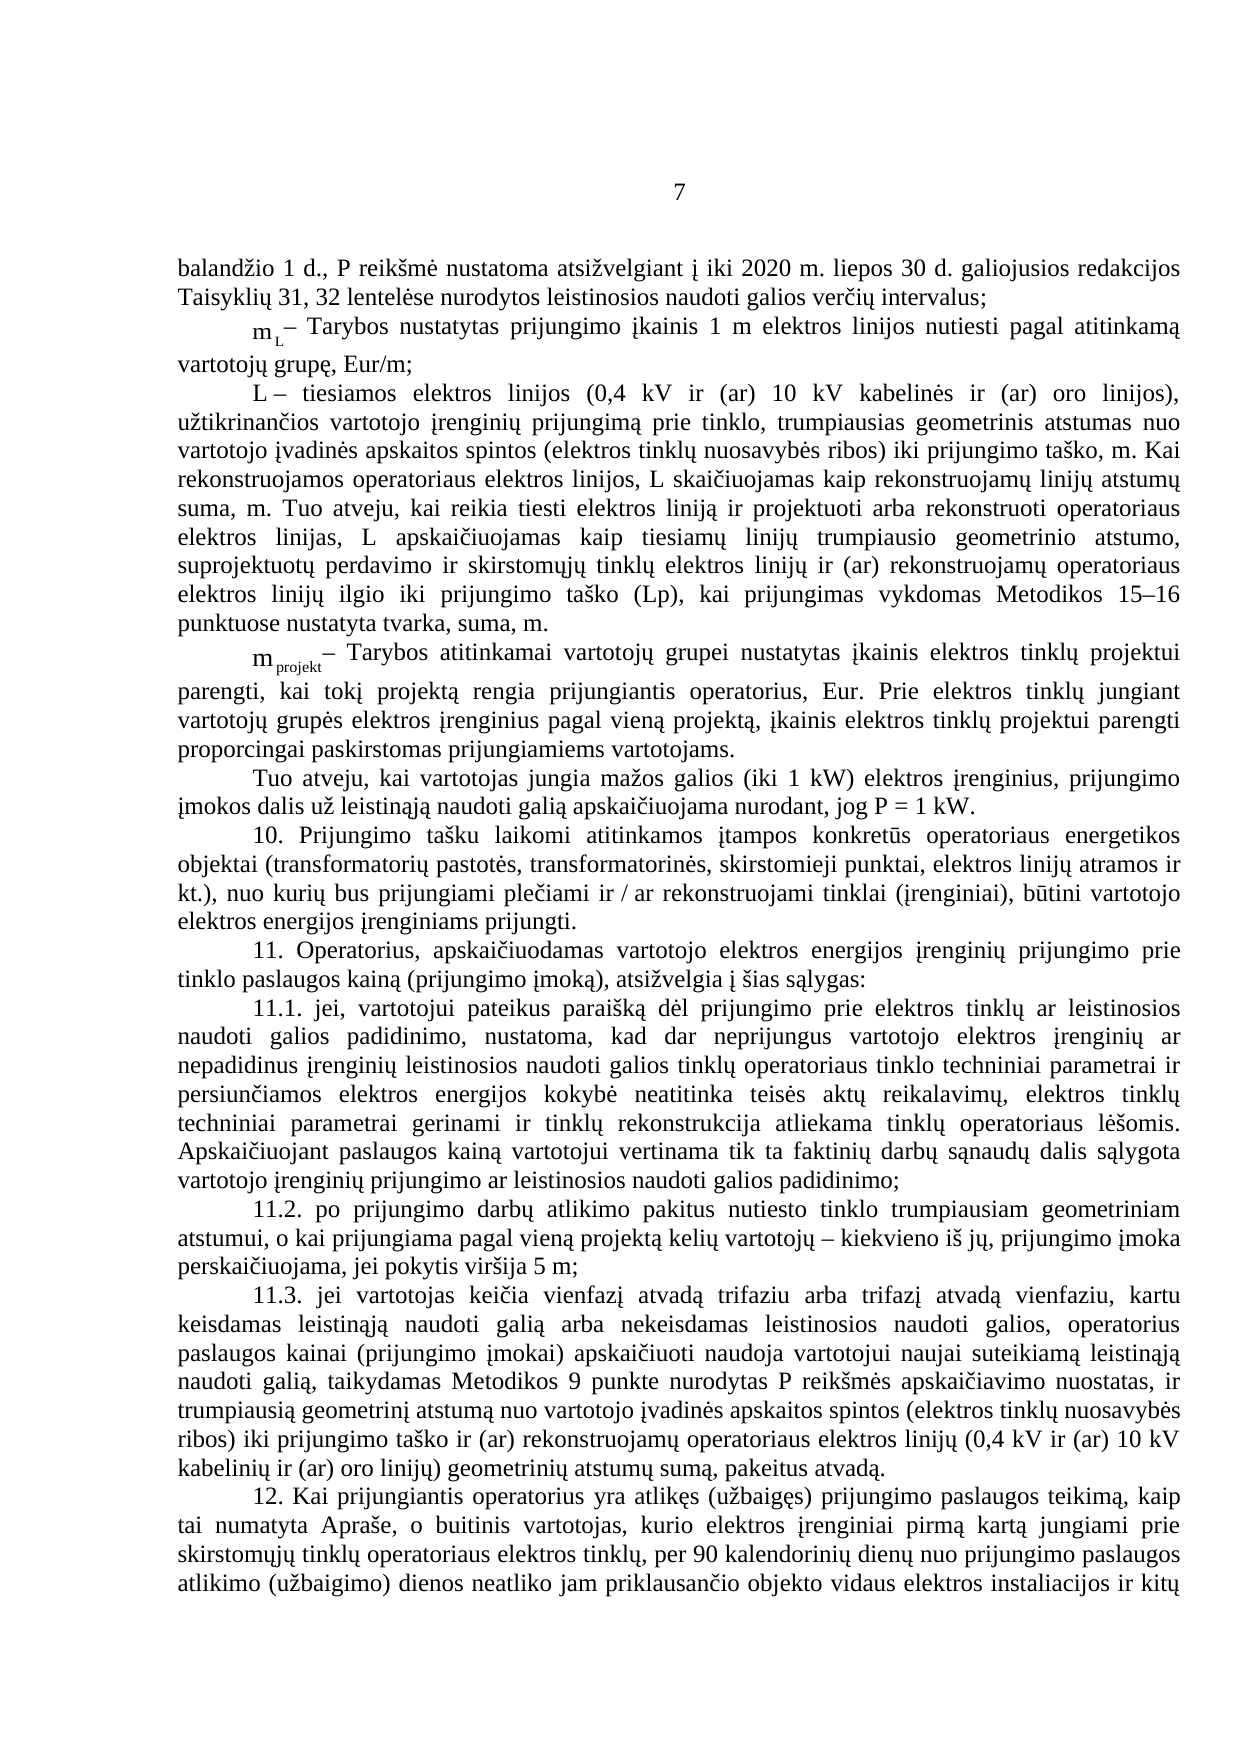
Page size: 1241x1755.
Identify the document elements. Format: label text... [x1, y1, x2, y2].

text 11.2. po prijungimo darbų atlikimo pakitus nutiesto tinklo trumpiausiam geometriniam atstumui, o kai prijungiama pagal vieną projektą kelių vartotojų – kiekvieno iš jų, prijungimo įmoka perskaičiuojama, jei pokytis viršija 5 m; [177, 1194, 1181, 1280]
text L – tiesiamos elektros linijos (0,4 kV ir (ar) 10 kV kabelinės ir (ar) oro linijos), užtikrinančios vartotojo įrenginių prijungimą prie tinklo, trumpiausias geometrinis atstumas nuo vartotojo įvadinės apskaitos spintos (elektros tinklų nuosavybės ribos) iki prijungimo taško, m. Kai rekonstruojamos operatoriaus elektros linijos, L skaičiuojamas kaip rekonstruojamų linijų atstumų suma, m. Tuo atveju, kai reikia tiesti elektros liniją ir projektuoti arba rekonstruoti operatoriaus elektros linijas, L apskaičiuojamas kaip tiesiamų linijų trumpiausio geometrinio atstumo, suprojektuotų perdavimo ir skirstomųjų tinklų elektros linijų ir (ar) rekonstruojamų operatoriaus elektros linijų ilgio iki prijungimo taško (Lp), kai prijungimas vykdomas Metodikos 15–16 punktuose nustatyta tvarka, suma, m. [177, 378, 1181, 637]
text Tuo atveju, kai vartotojas jungia mažos galios (iki 1 kW) elektros įrenginius, prijungimo įmokos dalis už leistinąją naudoti galią apskaičiuojama nurodant, jog P = 1 kW. [177, 763, 1181, 820]
text 12. Kai prijungiantis operatorius yra atlikęs (užbaigęs) prijungimo paslaugos teikimą, kaip tai numatyta Apraše, o buitinis vartotojas, kurio elektros įrenginiai pirmą kartą jungiami prie skirstomųjų tinklų operatoriaus elektros tinklų, per 90 kalendorinių dienų nuo prijungimo paslaugos atlikimo (užbaigimo) dienos neatliko jam priklausančio objekto vidaus elektros instaliacijos ir kitų [177, 1481, 1181, 1596]
text 11.1. jei, vartotojui pateikus paraišką dėl prijungimo prie elektros tinklų ar leistinosios naudoti galios padidinimo, nustatoma, kad dar neprijungus vartotojo elektros įrenginių ar nepadidinus įrenginių leistinosios naudoti galios tinklų operatoriaus tinklo techniniai parametrai ir persiunčiamos elektros energijos kokybė neatitinka teisės aktų reikalavimų, elektros tinklų techniniai parametrai gerinami ir tinklų rekonstrukcija atliekama tinklų operatoriaus lėšomis. Apskaičiuojant paslaugos kainą vartotojui vertinama tik ta faktinių darbų sąnaudų dalis sąlygota vartotojo įrenginių prijungimo ar leistinosios naudoti galios padidinimo; [177, 993, 1181, 1194]
text 11.3. jei vartotojas keičia vienfazį atvadą trifaziu arba trifazį atvadą vienfaziu, kartu keisdamas leistinąją naudoti galią arba nekeisdamas leistinosios naudoti galios, operatorius paslaugos kainai (prijungimo įmokai) apskaičiuoti naudoja vartotojui naujai suteikiamą leistinąją naudoti galią, taikydamas Metodikos 9 punkte nurodytas P reikšmės apskaičiavimo nuostatas, ir trumpiausią geometrinį atstumą nuo vartotojo įvadinės apskaitos spintos (elektros tinklų nuosavybės ribos) iki prijungimo taško ir (ar) rekonstruojamų operatoriaus elektros linijų (0,4 kV ir (ar) 10 kV kabelinių ir (ar) oro linijų) geometrinių atstumų sumą, pakeitus atvadą. [177, 1280, 1181, 1481]
text balandžio 1 d., P reikšmė nustatoma atsižvelgiant į iki 2020 m. liepos 30 d. galiojusios redakcijos Taisyklių 31, 32 lentelėse nurodytos leistinosios naudoti galios verčių intervalus; [177, 253, 1181, 311]
text 10. Prijungimo tašku laikomi atitinkamos įtampos konkretūs operatoriaus energetikos objektai (transformatorių pastotės, transformatorinės, skirstomieji punktai, elektros linijų atramos ir kt.), nuo kurių bus prijungiami plečiami ir / ar rekonstruojami tinklai (įrenginiai), būtini vartotojo elektros energijos įrenginiams prijungti. [177, 820, 1181, 935]
text 11. Operatorius, apskaičiuodamas vartotojo elektros energijos įrenginių prijungimo prie tinklo paslaugos kainą (prijungimo įmoką), atsižvelgia į šias sąlygas: [177, 935, 1181, 993]
text – Tarybos atitinkamai vartotojų grupei nustatytas įkainis elektros tinklų projektui parengti, kai tokį projektą rengia prijungiantis operatorius, Eur. Prie elektros tinklų jungiant vartotojų grupės elektros įrenginius pagal vieną projektą, įkainis elektros tinklų projektui parengti proporcingai paskirstomas prijungiamiems vartotojams. [177, 637, 1181, 763]
text – Tarybos nustatytas prijungimo įkainis 1 m elektros linijos nutiesti pagal atitinkamą vartotojų grupę, Eur/m; [177, 311, 1181, 378]
